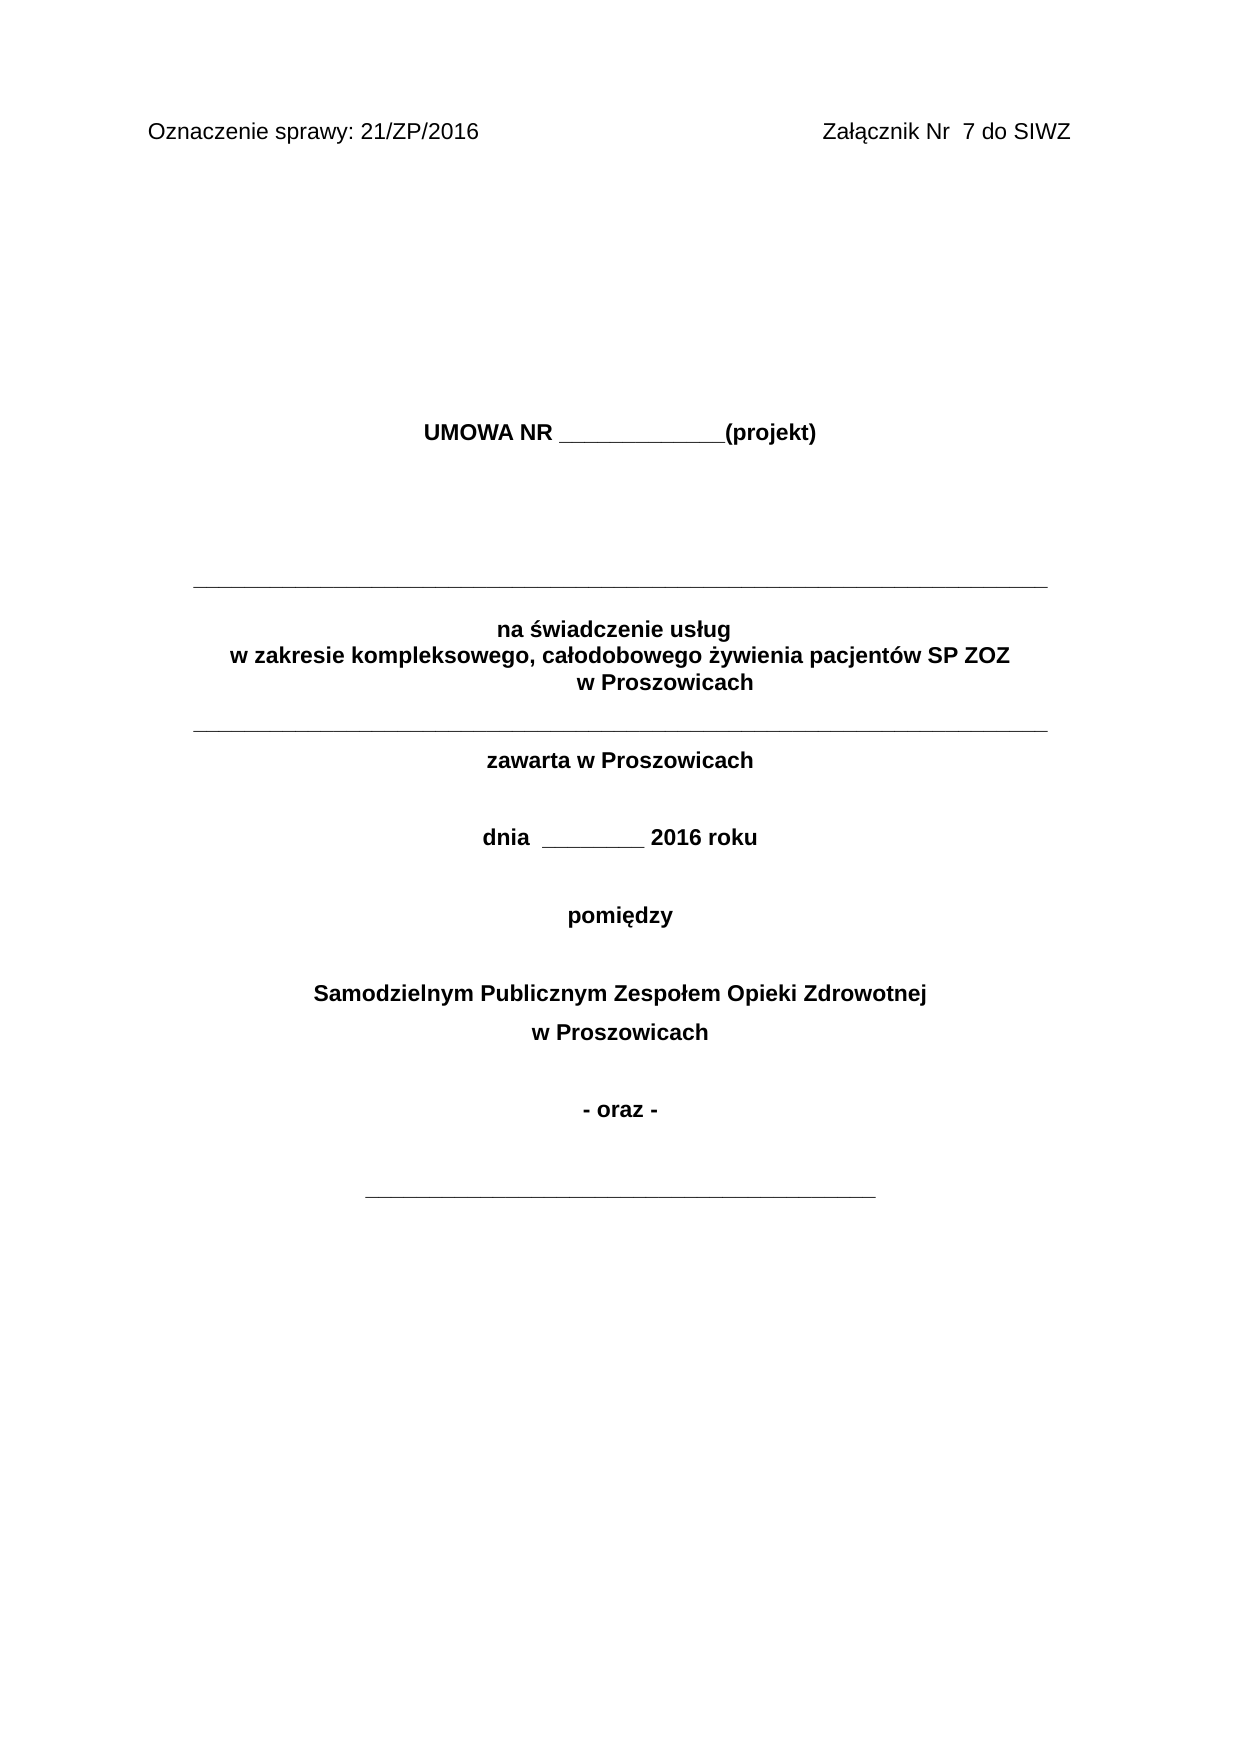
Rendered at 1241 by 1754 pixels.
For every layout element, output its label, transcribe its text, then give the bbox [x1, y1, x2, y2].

text - oraz - [148, 1096, 1093, 1123]
text ________________________________________ [148, 1174, 1093, 1200]
subtitle na świadczenie usług [148, 616, 1093, 642]
text w Proszowicach [148, 1018, 1093, 1045]
title UMOWA NR _____________(projekt) [148, 419, 1093, 446]
text Samodzielnym Publicznym Zespołem Opieki Zdrowotnej [148, 980, 1093, 1006]
text ___________________________________________________________________ [148, 708, 1093, 734]
text zawarta w Proszowicach [148, 747, 1093, 773]
text ___________________________________________________________________ [148, 563, 1093, 590]
text pomiędzy [148, 902, 1093, 928]
title Oznaczenie sprawy: 21/ZP/2016 Załącznik Nr 7 do SIWZ [148, 118, 1093, 144]
text dnia ________ 2016 roku [148, 824, 1093, 851]
subtitle w zakresie kompleksowego, całodobowego żywienia pacjentów SP ZOZ w Proszowicach [148, 642, 1093, 695]
